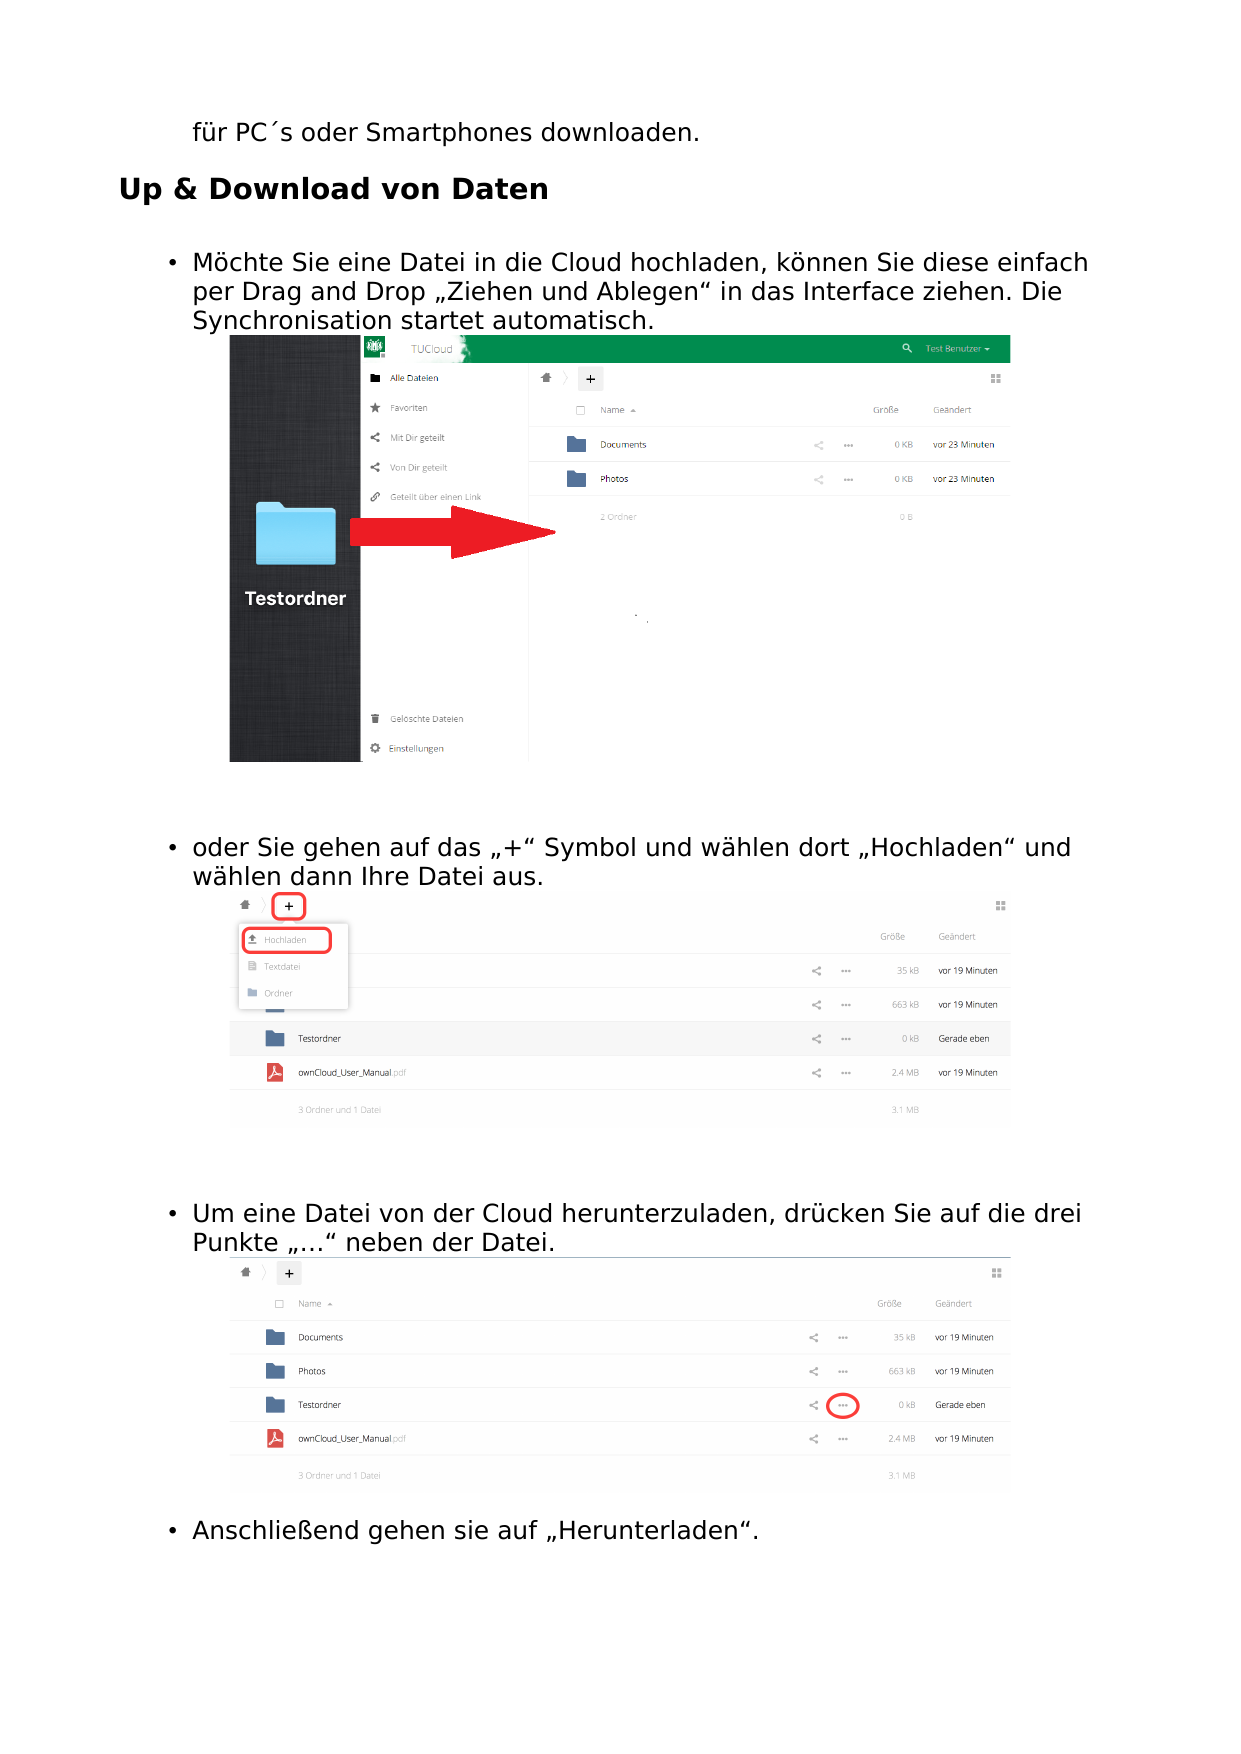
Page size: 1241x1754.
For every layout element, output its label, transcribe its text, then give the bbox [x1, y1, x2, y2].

list für PC´s oder Smartphones downloaden. [177, 118, 1122, 147]
list Möchte Sie eine Datei in die Cloud hochladen, können Sie diese einfach per Drag and Drop „Ziehen und Ablegen“ in das Interface ziehen. Die Synchronisation startet automatisch. [177, 248, 1122, 336]
picture [229, 891, 1011, 1128]
list oder Sie gehen auf das „+“ Symbol und wählen dort „Hochladen“ und wählen dann Ihre Datei aus. [177, 833, 1122, 892]
picture [229, 335, 1011, 762]
subtitle Up & Download von Daten [118, 172, 1122, 206]
list Anschließend gehen sie auf „Herunterladen“. [177, 1516, 1122, 1545]
list Um eine Datei von der Cloud herunterzuladen, drücken Sie auf die drei Punkte „…“ neben der Datei. [177, 1199, 1122, 1257]
picture [229, 1257, 1011, 1493]
